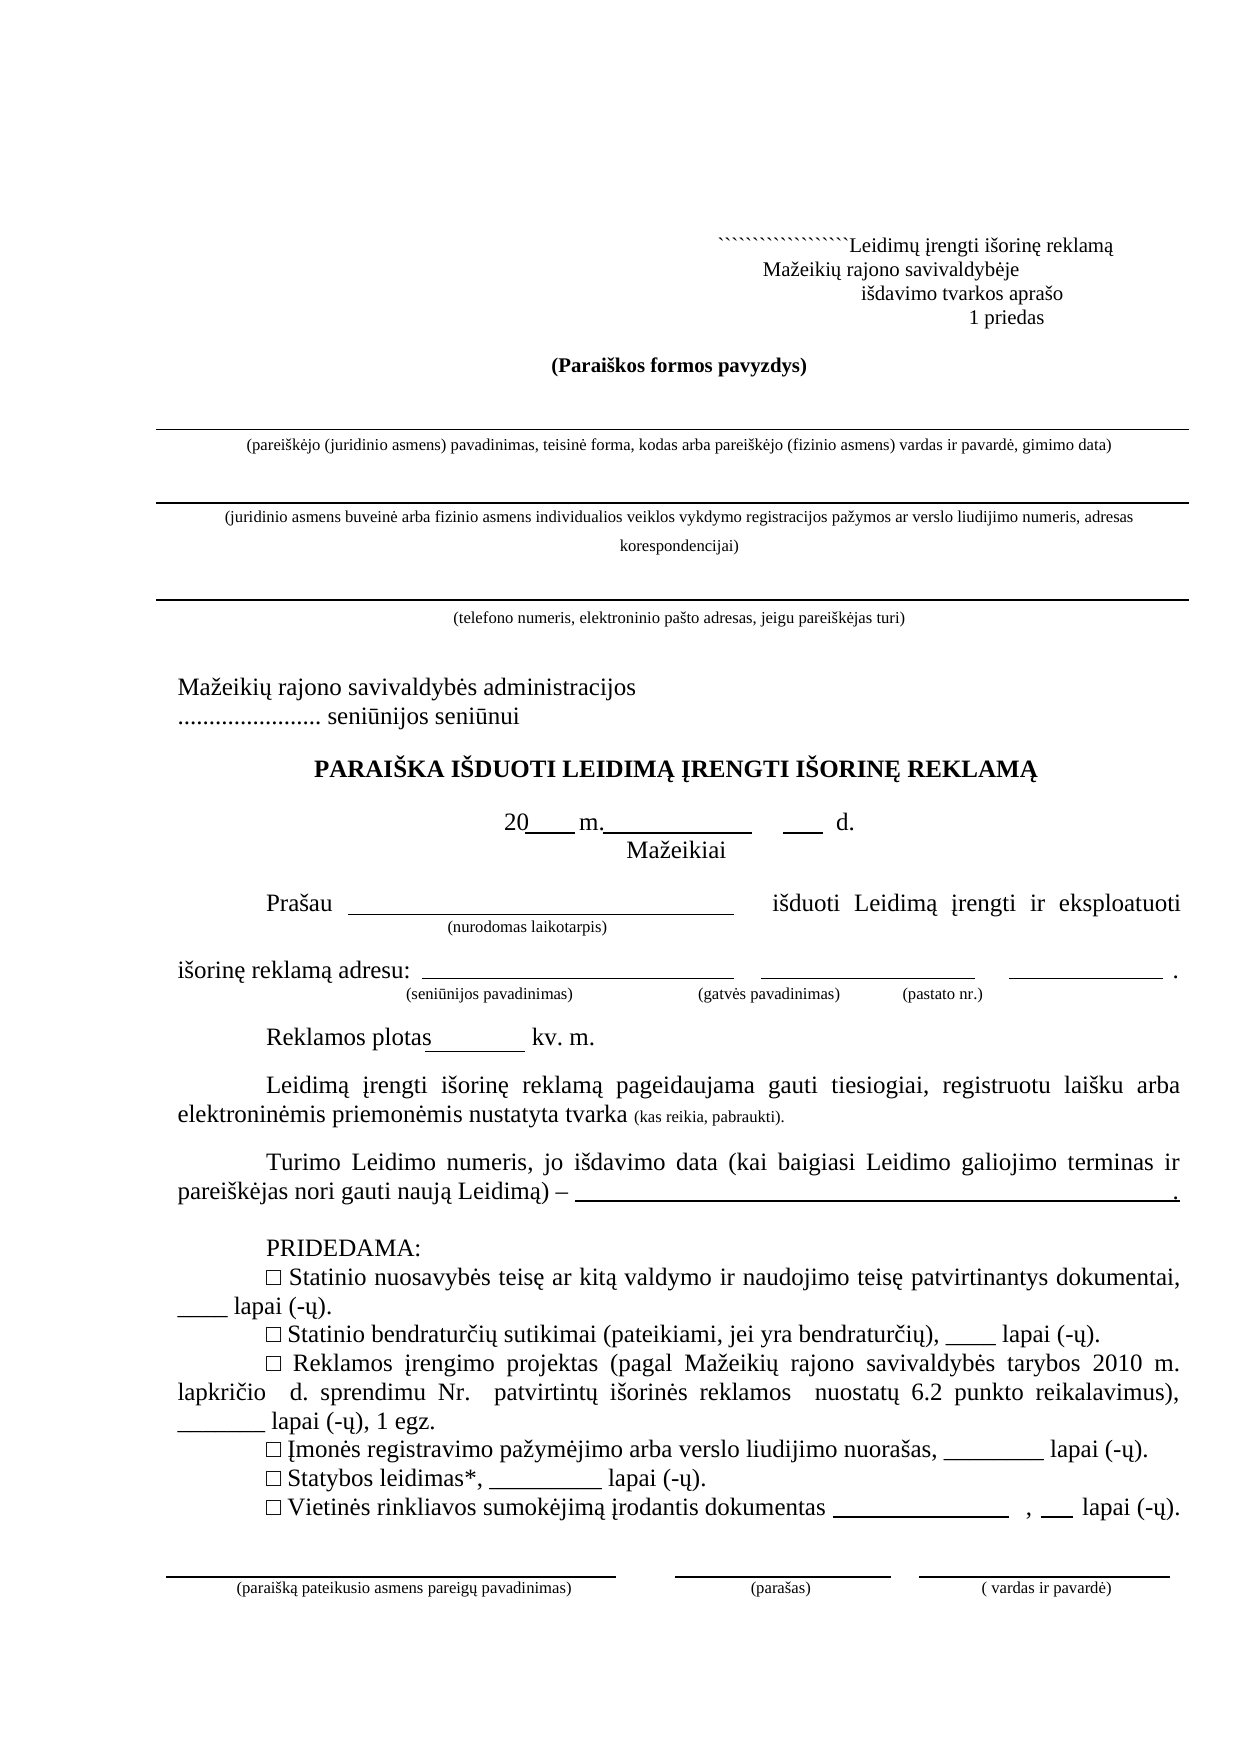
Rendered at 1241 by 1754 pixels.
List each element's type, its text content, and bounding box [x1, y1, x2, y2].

text □ Reklamos įrengimo projektas (pagal Mažeikių rajono savivaldybės tarybos 2010 m. lapkričio d. sprendimu Nr. patvirtintų išorinės reklamos nuostatų 6.2 punkto reikalavimus), _______ lapai (-ų), 1 egz. [177, 1348, 1181, 1434]
text Turimo Leidimo numeris, jo išdavimo data (kai baigiasi Leidimo galiojimo terminas ir pareiškėjas nori gauti naują Leidimą) – . [177, 1147, 1181, 1204]
text PARAIŠKA IŠDUOTI LEIDIMĄ ĮRENGTI IŠORINĘ REKLAMĄ [177, 754, 1181, 783]
text išdavimo tvarkos aprašo [177, 281, 1181, 305]
text ```````````````````Leidimų įrengti išorinę reklamą [717, 233, 1181, 257]
text ....................... seniūnijos seniūnui [177, 701, 1181, 730]
text (Paraiškos formos pavyzdys) [177, 353, 1181, 377]
text □ Vietinės rinkliavos sumokėjimą įrodantis dokumentas , lapai (-ų). [177, 1492, 1181, 1521]
text Mažeikių rajono savivaldybėje [177, 257, 1181, 281]
text (pareiškėjo (juridinio asmens) pavadinimas, teisinė forma, kodas arba pareiškėjo (fizinio asmens) vardas ir pavardė, gimimo data) [177, 435, 1181, 454]
text (seniūnijos pavadinimas) (gatvės pavadinimas) (pastato nr.) [177, 984, 1181, 1003]
text Leidimą įrengti išorinę reklamą pageidaujama gauti tiesiogiai, registruotu laišku arba elektroninėmis priemonėmis nustatyta tvarka (kas reikia, pabraukti). [177, 1070, 1181, 1128]
text 20 m. d. [177, 807, 1181, 835]
text □ Statinio nuosavybės teisę ar kitą valdymo ir naudojimo teisę patvirtinantys dokumentai, ____ lapai (-ų). [177, 1262, 1181, 1319]
text Mažeikių rajono savivaldybės administracijos [177, 672, 1181, 701]
text □ Statybos leidimas*, _________ lapai (-ų). [177, 1463, 1181, 1492]
text Prašau išduoti Leidimą įrengti ir eksploatuoti (nurodomas laikotarpis) [266, 888, 1181, 955]
text 1 priedas [177, 305, 1181, 329]
text (juridinio asmens buveinė arba fizinio asmens individualios veiklos vykdymo registracijos pažymos ar verslo liudijimo numeris, adresas korespondencijai) [177, 507, 1181, 555]
text Reklamos plotas kv. m. [177, 1022, 1181, 1051]
text □ Įmonės registravimo pažymėjimo arba verslo liudijimo nuorašas, ________ lapai (-ų). [177, 1434, 1181, 1463]
text (telefono numeris, elektroninio pašto adresas, jeigu pareiškėjas turi) [177, 607, 1181, 627]
text PRIDEDAMA: [177, 1233, 1181, 1262]
text □ Statinio bendraturčių sutikimai (pateikiami, jei yra bendraturčių), ____ lapai (-ų). [177, 1319, 1181, 1348]
text išorinę reklamą adresu: . [177, 955, 1181, 984]
text (paraišką pateikusio asmens pareigų pavadinimas) (parašas) ( vardas ir pavardė) [177, 1578, 1181, 1597]
text Mažeikiai [177, 835, 1181, 864]
